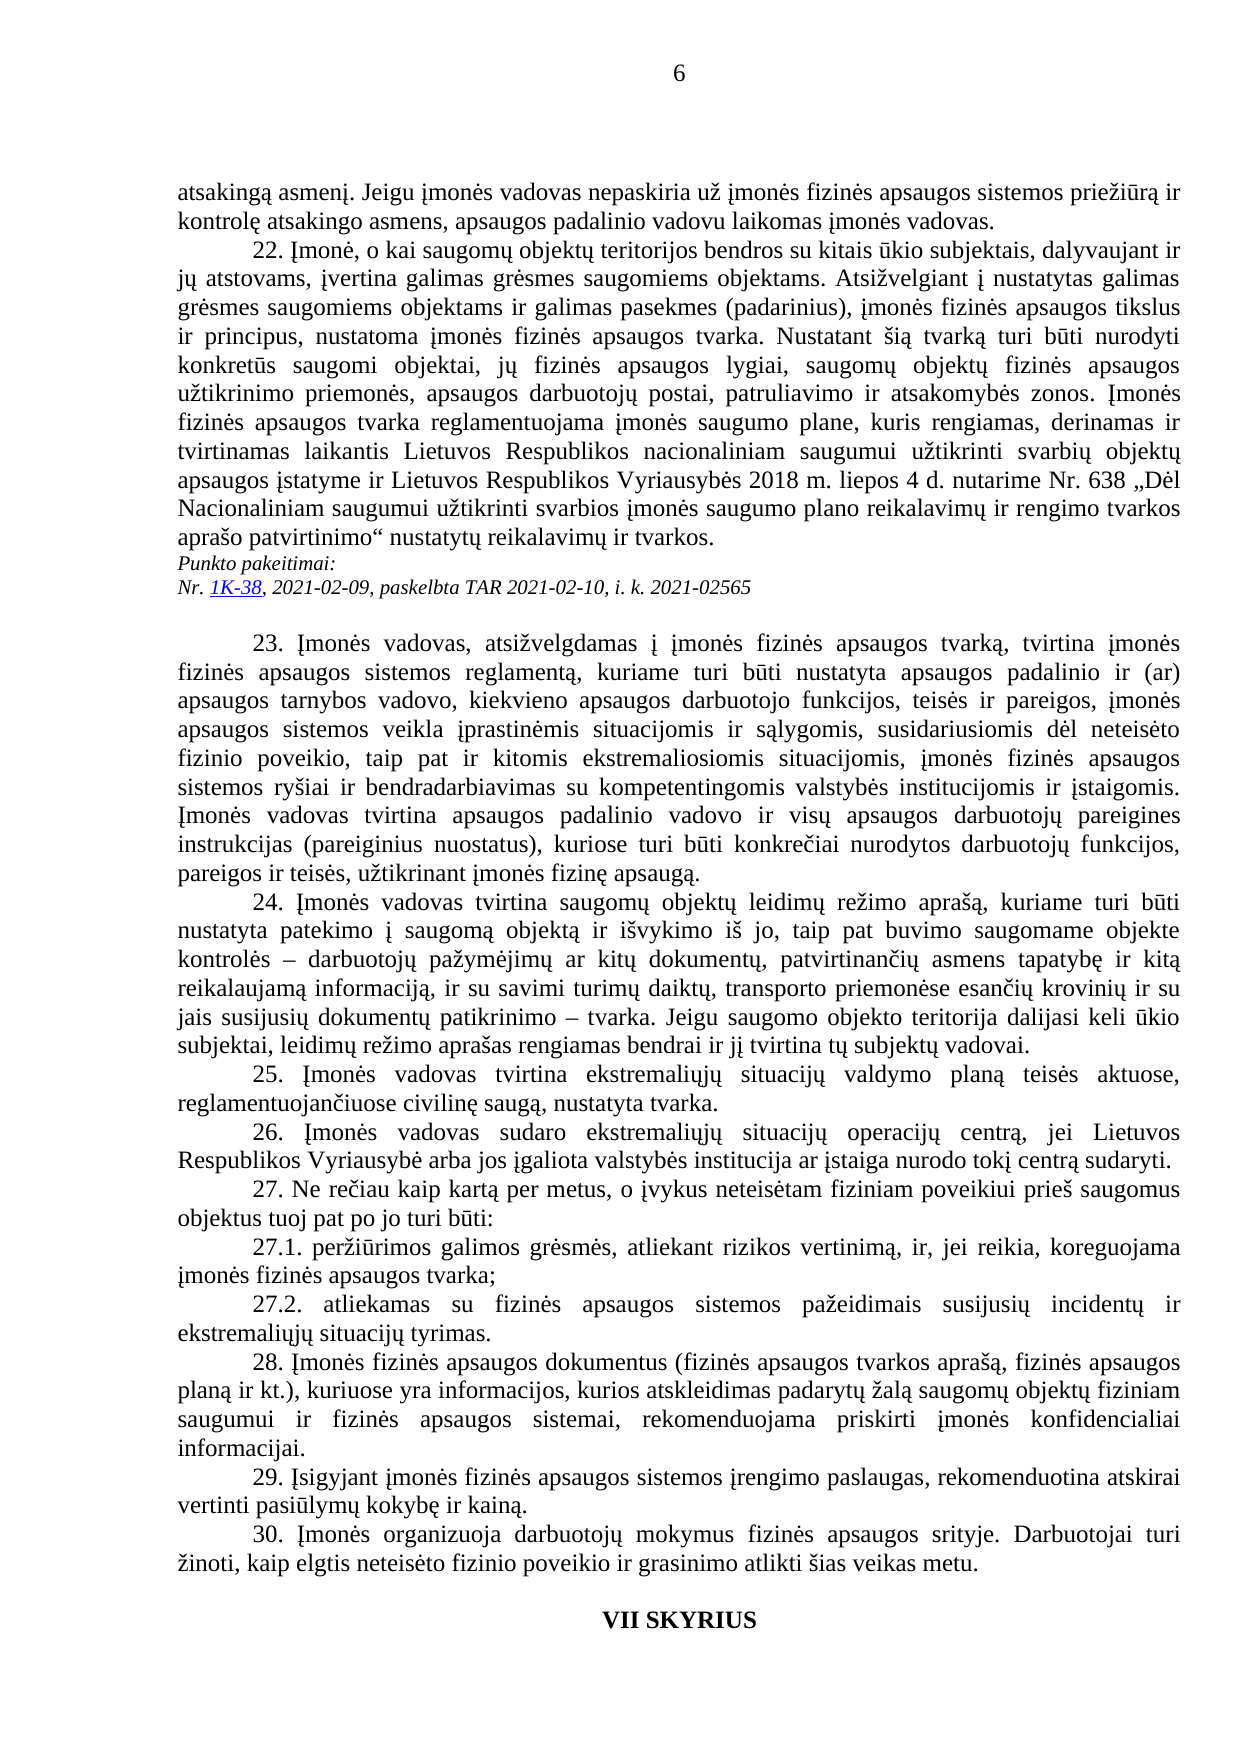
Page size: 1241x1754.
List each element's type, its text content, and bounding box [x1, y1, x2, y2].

text 22. Įmonė, o kai saugomų objektų teritorijos bendros su kitais ūkio subjektais, dalyvaujant ir jų atstovams, įvertina galimas grėsmes saugomiems objektams. Atsižvelgiant į nustatytas galimas grėsmes saugomiems objektams ir galimas pasekmes (padarinius), įmonės fizinės apsaugos tikslus ir principus, nustatoma įmonės fizinės apsaugos tvarka. Nustatant šią tvarką turi būti nurodyti konkretūs saugomi objektai, jų fizinės apsaugos lygiai, saugomų objektų fizinės apsaugos užtikrinimo priemonės, apsaugos darbuotojų postai, patruliavimo ir atsakomybės zonos. Įmonės fizinės apsaugos tvarka reglamentuojama įmonės saugumo plane, kuris rengiamas, derinamas ir tvirtinamas laikantis Lietuvos Respublikos nacionaliniam saugumui užtikrinti svarbių objektų apsaugos įstatyme ir Lietuvos Respublikos Vyriausybės 2018 m. liepos 4 d. nutarime Nr. 638 „Dėl Nacionaliniam saugumui užtikrinti svarbios įmonės saugumo plano reikalavimų ir rengimo tvarkos aprašo patvirtinimo“ nustatytų reikalavimų ir tvarkos. [177, 235, 1181, 551]
text 27.2. atliekamas su fizinės apsaugos sistemos pažeidimais susijusių incidentų ir ekstremaliųjų situacijų tyrimas. [177, 1289, 1181, 1347]
text 23. Įmonės vadovas, atsižvelgdamas į įmonės fizinės apsaugos tvarką, tvirtina įmonės fizinės apsaugos sistemos reglamentą, kuriame turi būti nustatyta apsaugos padalinio ir (ar) apsaugos tarnybos vadovo, kiekvieno apsaugos darbuotojo funkcijos, teisės ir pareigos, įmonės apsaugos sistemos veikla įprastinėmis situacijomis ir sąlygomis, susidariusiomis dėl neteisėto fizinio poveikio, taip pat ir kitomis ekstremaliosiomis situacijomis, įmonės fizinės apsaugos sistemos ryšiai ir bendradarbiavimas su kompetentingomis valstybės institucijomis ir įstaigomis. Įmonės vadovas tvirtina apsaugos padalinio vadovo ir visų apsaugos darbuotojų pareigines instrukcijas (pareiginius nuostatus), kuriose turi būti konkrečiai nurodytos darbuotojų funkcijos, pareigos ir teisės, užtikrinant įmonės fizinę apsaugą. [177, 628, 1181, 887]
text 24. Įmonės vadovas tvirtina saugomų objektų leidimų režimo aprašą, kuriame turi būti nustatyta patekimo į saugomą objektą ir išvykimo iš jo, taip pat buvimo saugomame objekte kontrolės – darbuotojų pažymėjimų ar kitų dokumentų, patvirtinančių asmens tapatybę ir kitą reikalaujamą informaciją, ir su savimi turimų daiktų, transporto priemonėse esančių krovinių ir su jais susijusių dokumentų patikrinimo – tvarka. Jeigu saugomo objekto teritorija dalijasi keli ūkio subjektai, leidimų režimo aprašas rengiamas bendrai ir jį tvirtina tų subjektų vadovai. [177, 887, 1181, 1059]
text 26. Įmonės vadovas sudaro ekstremaliųjų situacijų operacijų centrą, jei Lietuvos Respublikos Vyriausybė arba jos įgaliota valstybės institucija ar įstaiga nurodo tokį centrą sudaryti. [177, 1117, 1181, 1174]
text Nr. 1K-38, 2021-02-09, paskelbta TAR 2021-02-10, i. k. 2021-02565 [177, 575, 1181, 599]
text 27.1. peržiūrimos galimos grėsmės, atliekant rizikos vertinimą, ir, jei reikia, koreguojama įmonės fizinės apsaugos tvarka; [177, 1232, 1181, 1289]
text 29. Įsigyjant įmonės fizinės apsaugos sistemos įrengimo paslaugas, rekomenduotina atskirai vertinti pasiūlymų kokybę ir kainą. [177, 1462, 1181, 1519]
text atsakingą asmenį. Jeigu įmonės vadovas nepaskiria už įmonės fizinės apsaugos sistemos priežiūrą ir kontrolę atsakingo asmens, apsaugos padalinio vadovu laikomas įmonės vadovas. [177, 177, 1181, 235]
text 27. Ne rečiau kaip kartą per metus, o įvykus neteisėtam fiziniam poveikiui prieš saugomus objektus tuoj pat po jo turi būti: [177, 1174, 1181, 1232]
text Punkto pakeitimai: [177, 551, 1181, 575]
text 25. Įmonės vadovas tvirtina ekstremaliųjų situacijų valdymo planą teisės aktuose, reglamentuojančiuose civilinę saugą, nustatyta tvarka. [177, 1059, 1181, 1117]
text vii skyrius [177, 1605, 1181, 1634]
text 30. Įmonės organizuoja darbuotojų mokymus fizinės apsaugos srityje. Darbuotojai turi žinoti, kaip elgtis neteisėto fizinio poveikio ir grasinimo atlikti šias veikas metu. [177, 1519, 1181, 1577]
text 28. Įmonės fizinės apsaugos dokumentus (fizinės apsaugos tvarkos aprašą, fizinės apsaugos planą ir kt.), kuriuose yra informacijos, kurios atskleidimas padarytų žalą saugomų objektų fiziniam saugumui ir fizinės apsaugos sistemai, rekomenduojama priskirti įmonės konfidencialiai informacijai. [177, 1347, 1181, 1462]
